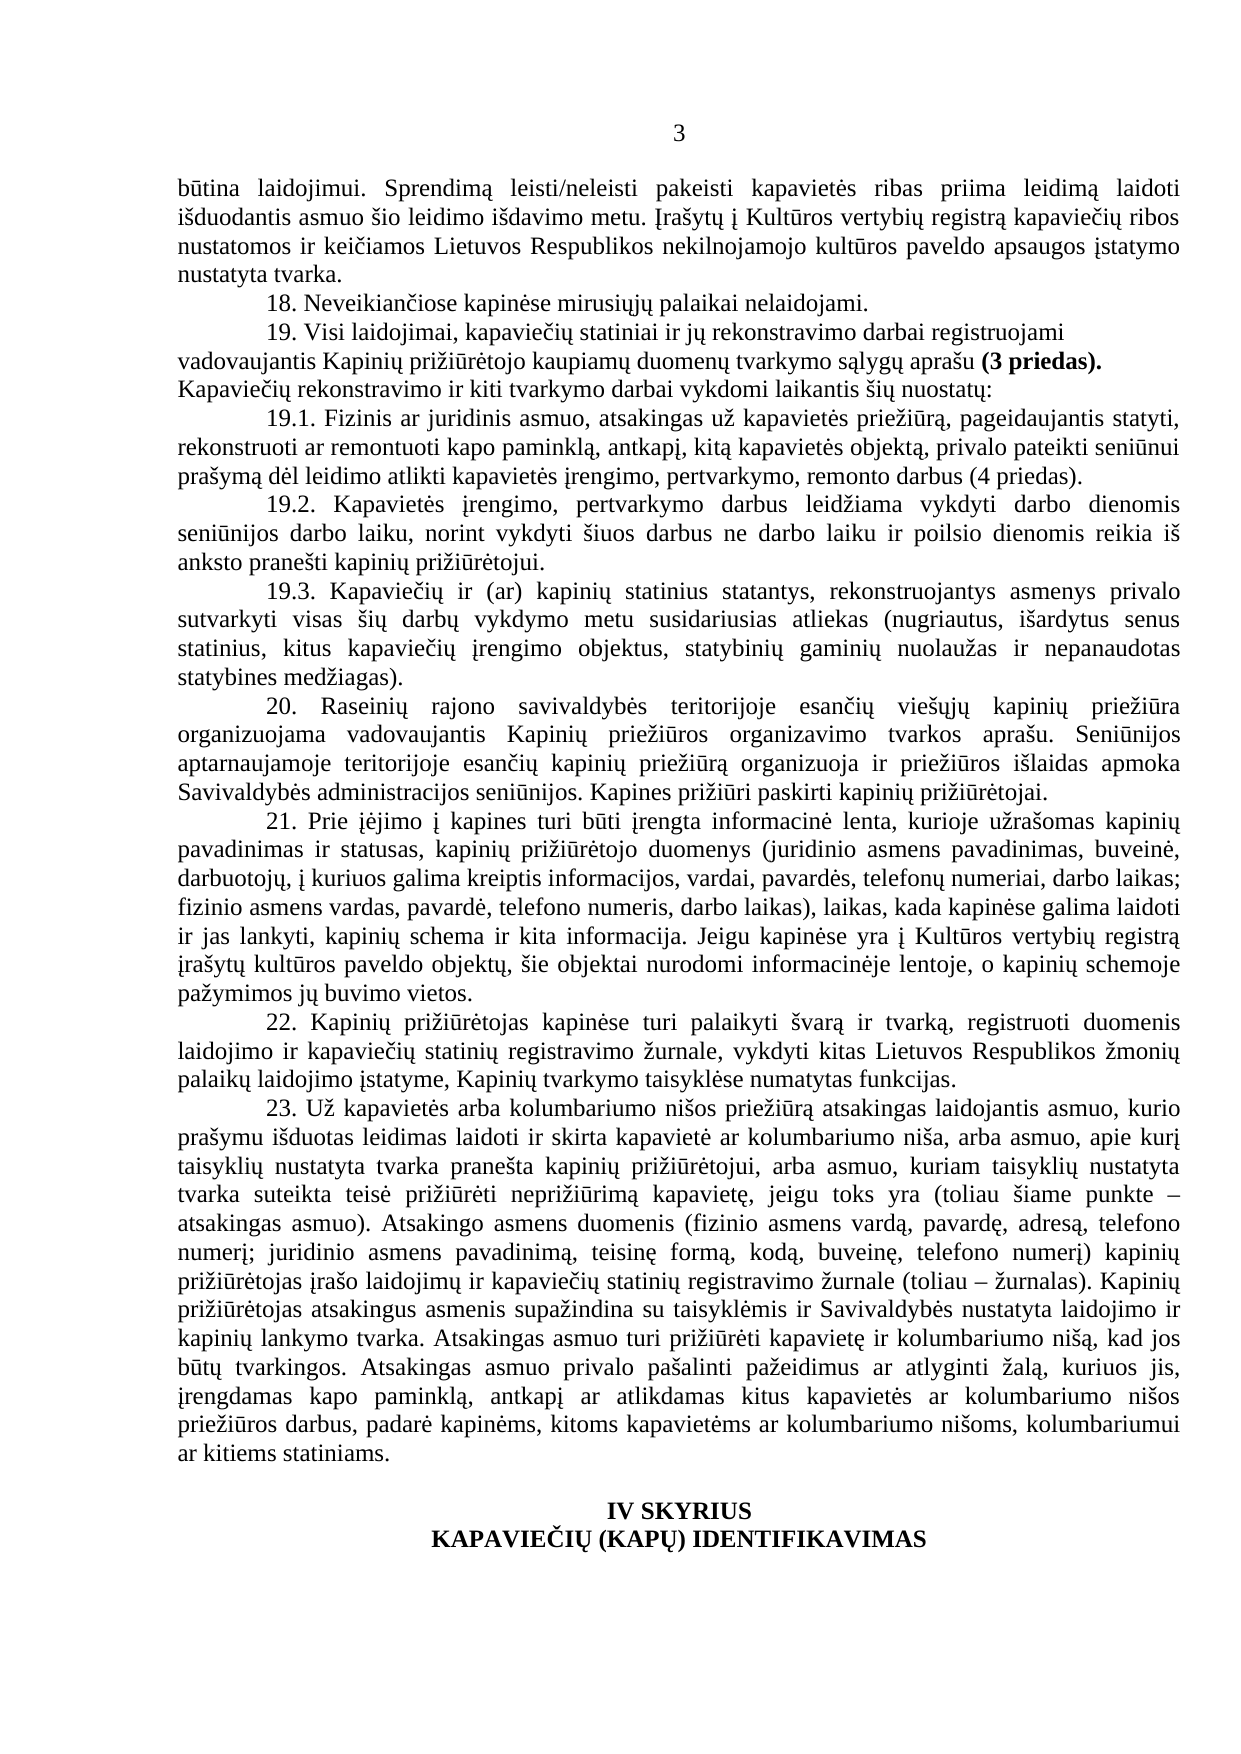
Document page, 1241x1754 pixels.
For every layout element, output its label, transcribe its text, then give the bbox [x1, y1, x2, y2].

text 21. Prie įėjimo į kapines turi būti įrengta informacinė lenta, kurioje užrašomas kapinių pavadinimas ir statusas, kapinių prižiūrėtojo duomenys (juridinio asmens pavadinimas, buveinė, darbuotojų, į kuriuos galima kreiptis informacijos, vardai, pavardės, telefonų numeriai, darbo laikas; fizinio asmens vardas, pavardė, telefono numeris, darbo laikas), laikas, kada kapinėse galima laidoti ir jas lankyti, kapinių schema ir kita informacija. Jeigu kapinėse yra į Kultūros vertybių registrą įrašytų kultūros paveldo objektų, šie objektai nurodomi informacinėje lentoje, o kapinių schemoje pažymimos jų buvimo vietos. [177, 806, 1181, 1007]
text 19.1. Fizinis ar juridinis asmuo, atsakingas už kapavietės priežiūrą, pageidaujantis statyti, rekonstruoti ar remontuoti kapo paminklą, antkapį, kitą kapavietės objektą, privalo pateikti seniūnui prašymą dėl leidimo atlikti kapavietės įrengimo, pertvarkymo, remonto darbus (4 priedas). [177, 403, 1181, 489]
text 19. Visi laidojimai, kapaviečių statiniai ir jų rekonstravimo darbai registruojami vadovaujantis Kapinių prižiūrėtojo kaupiamų duomenų tvarkymo sąlygų aprašu (3 priedas). Kapaviečių rekonstravimo ir kiti tvarkymo darbai vykdomi laikantis šių nuostatų: [177, 317, 1181, 403]
text 20. Raseinių rajono savivaldybės teritorijoje esančių viešųjų kapinių priežiūra organizuojama vadovaujantis Kapinių priežiūros organizavimo tvarkos aprašu. Seniūnijos aptarnaujamoje teritorijoje esančių kapinių priežiūrą organizuoja ir priežiūros išlaidas apmoka Savivaldybės administracijos seniūnijos. Kapines prižiūri paskirti kapinių prižiūrėtojai. [177, 691, 1181, 806]
text 22. Kapinių prižiūrėtojas kapinėse turi palaikyti švarą ir tvarką, registruoti duomenis laidojimo ir kapaviečių statinių registravimo žurnale, vykdyti kitas Lietuvos Respublikos žmonių palaikų laidojimo įstatyme, Kapinių tvarkymo taisyklėse numatytas funkcijas. [177, 1007, 1181, 1093]
text 19.2. Kapavietės įrengimo, pertvarkymo darbus leidžiama vykdyti darbo dienomis seniūnijos darbo laiku, norint vykdyti šiuos darbus ne darbo laiku ir poilsio dienomis reikia iš anksto pranešti kapinių prižiūrėtojui. [177, 489, 1181, 576]
text KAPAVIEČIŲ (KAPŲ) IDENTIFIKAVIMAS [177, 1524, 1181, 1553]
text 18. Neveikiančiose kapinėse mirusiųjų palaikai nelaidojami. [177, 288, 1181, 317]
text 19.3. Kapaviečių ir (ar) kapinių statinius statantys, rekonstruojantys asmenys privalo sutvarkyti visas šių darbų vykdymo metu susidariusias atliekas (nugriautus, išardytus senus statinius, kitus kapaviečių įrengimo objektus, statybinių gaminių nuolaužas ir nepanaudotas statybines medžiagas). [177, 576, 1181, 691]
text būtina laidojimui. Sprendimą leisti/neleisti pakeisti kapavietės ribas priima leidimą laidoti išduodantis asmuo šio leidimo išdavimo metu. Įrašytų į Kultūros vertybių registrą kapaviečių ribos nustatomos ir keičiamos Lietuvos Respublikos nekilnojamojo kultūros paveldo apsaugos įstatymo nustatyta tvarka. [177, 173, 1181, 288]
text IV SKYRIUS [177, 1496, 1181, 1524]
text 23. Už kapavietės arba kolumbariumo nišos priežiūrą atsakingas laidojantis asmuo, kurio prašymu išduotas leidimas laidoti ir skirta kapavietė ar kolumbariumo niša, arba asmuo, apie kurį taisyklių nustatyta tvarka pranešta kapinių prižiūrėtojui, arba asmuo, kuriam taisyklių nustatyta tvarka suteikta teisė prižiūrėti neprižiūrimą kapavietę, jeigu toks yra (toliau šiame punkte – atsakingas asmuo). Atsakingo asmens duomenis (fizinio asmens vardą, pavardę, adresą, telefono numerį; juridinio asmens pavadinimą, teisinę formą, kodą, buveinę, telefono numerį) kapinių prižiūrėtojas įrašo laidojimų ir kapaviečių statinių registravimo žurnale (toliau – žurnalas). Kapinių prižiūrėtojas atsakingus asmenis supažindina su taisyklėmis ir Savivaldybės nustatyta laidojimo ir kapinių lankymo tvarka. Atsakingas asmuo turi prižiūrėti kapavietę ir kolumbariumo nišą, kad jos būtų tvarkingos. Atsakingas asmuo privalo pašalinti pažeidimus ar atlyginti žalą, kuriuos jis, įrengdamas kapo paminklą, antkapį ar atlikdamas kitus kapavietės ar kolumbariumo nišos priežiūros darbus, padarė kapinėms, kitoms kapavietėms ar kolumbariumo nišoms, kolumbariumui ar kitiems statiniams. [177, 1093, 1181, 1467]
